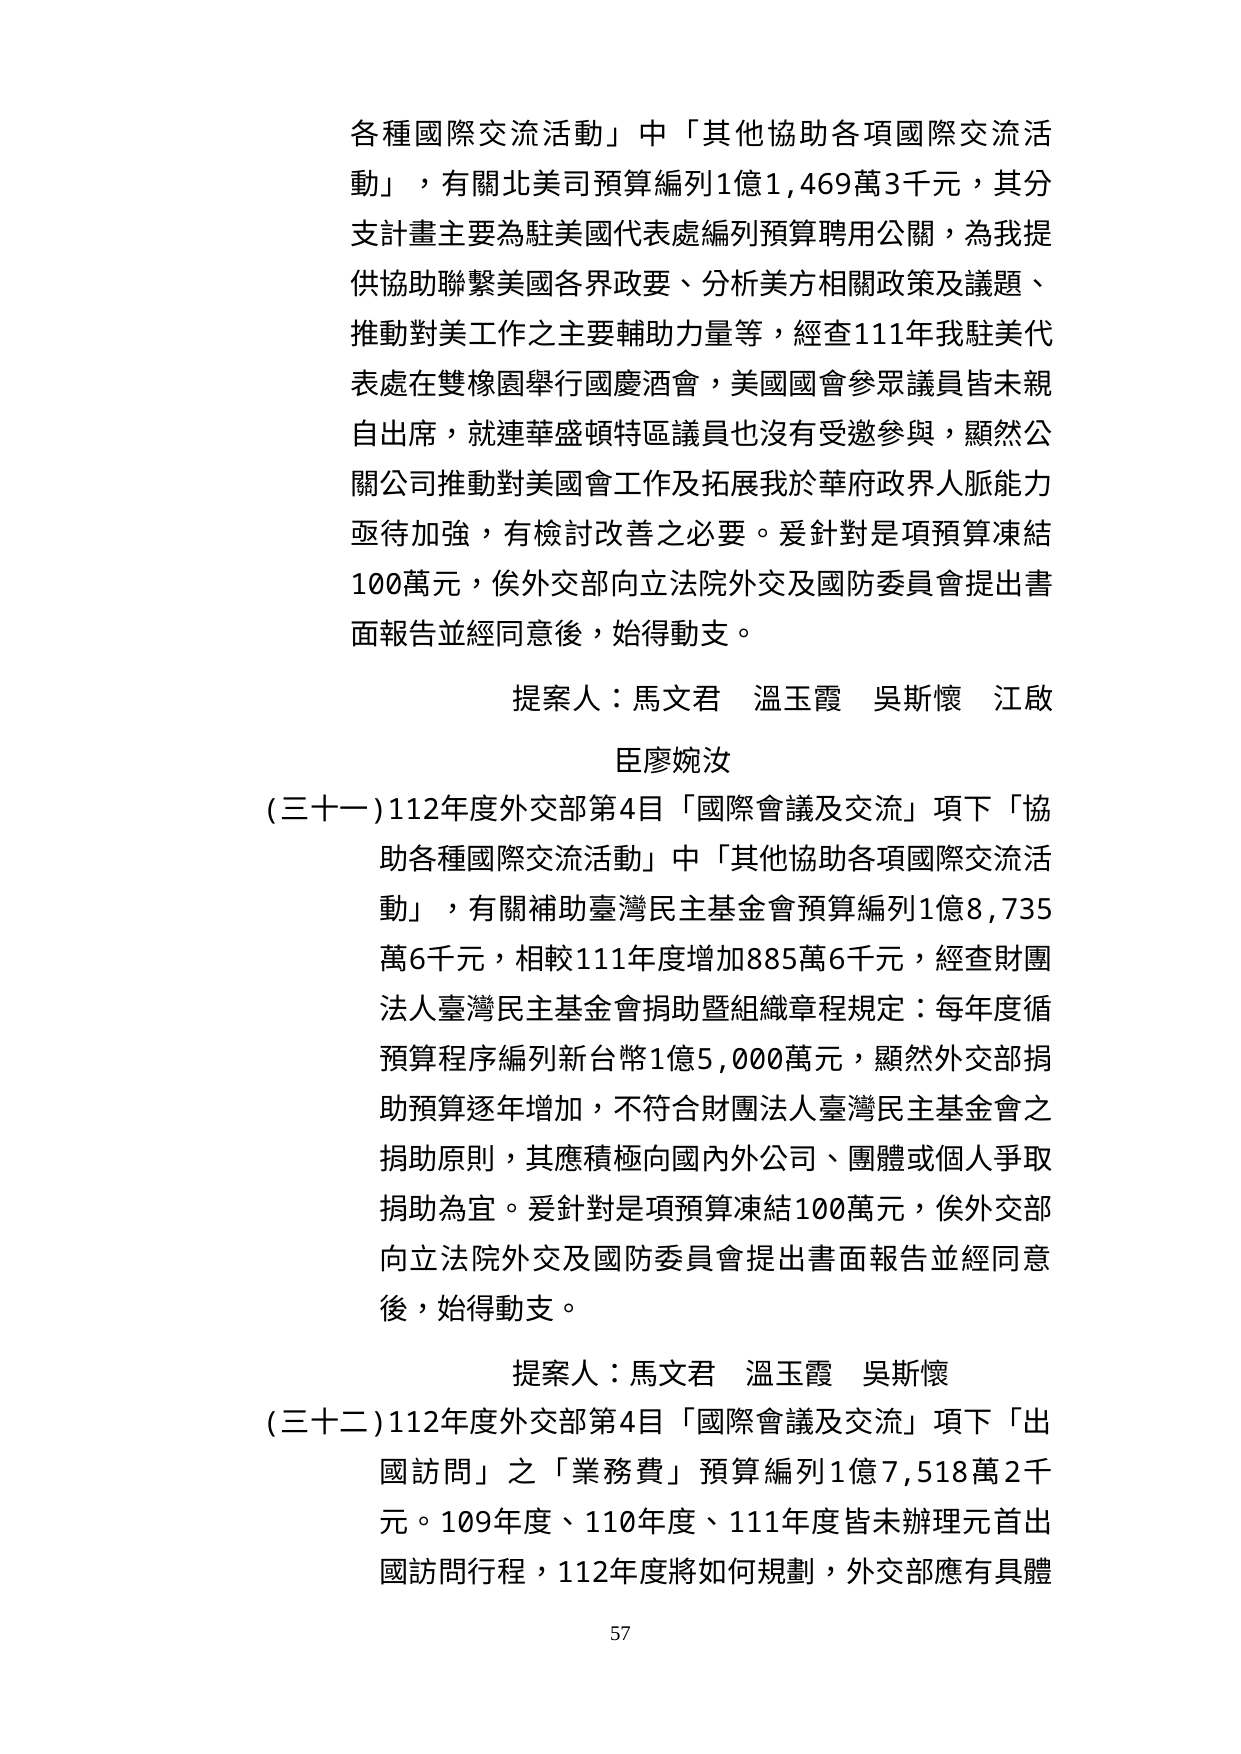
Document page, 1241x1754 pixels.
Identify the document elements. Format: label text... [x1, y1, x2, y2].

text 提案人：馬文君 溫玉霞 吳斯懷 [512, 1330, 1053, 1392]
text (三十二)112年度外交部第4目「國際會議及交流」項下「出國訪問」之「業務費」預算編列1億7,518萬2千元。109年度、110年度、111年度皆未辦理元首出國訪問行程，112年度將如何規劃，外交部應有具體 [262, 1392, 1053, 1592]
text 提案人：馬文君 溫玉霞 吳斯懷 江啟臣廖婉汝 [512, 655, 1053, 780]
text 各種國際交流活動」中「其他協助各項國際交流活動」，有關北美司預算編列1億1,469萬3千元，其分支計畫主要為駐美國代表處編列預算聘用公關，為我提供協助聯繫美國各界政要、分析美方相關政策及議題、推動對美工作之主要輔助力量等，經查111年我駐美代表處在雙橡園舉行國慶酒會，美國國會參眾議員皆未親自出席，就連華盛頓特區議員也沒有受邀參與，顯然公關公司推動對美國會工作及拓展我於華府政界人脈能力亟待加強，有檢討改善之必要。爰針對是項預算凍結100萬元，俟外交部向立法院外交及國防委員會提出書面報告並經同意後，始得動支。 [262, 105, 1053, 655]
text (三十一)112年度外交部第4目「國際會議及交流」項下「協助各種國際交流活動」中「其他協助各項國際交流活動」，有關補助臺灣民主基金會預算編列1億8,735萬6千元，相較111年度增加885萬6千元，經查財團法人臺灣民主基金會捐助暨組織章程規定：每年度循預算程序編列新台幣1億5,000萬元，顯然外交部捐助預算逐年增加，不符合財團法人臺灣民主基金會之捐助原則，其應積極向國內外公司、團體或個人爭取捐助為宜。爰針對是項預算凍結100萬元，俟外交部向立法院外交及國防委員會提出書面報告並經同意後，始得動支。 [262, 780, 1053, 1330]
